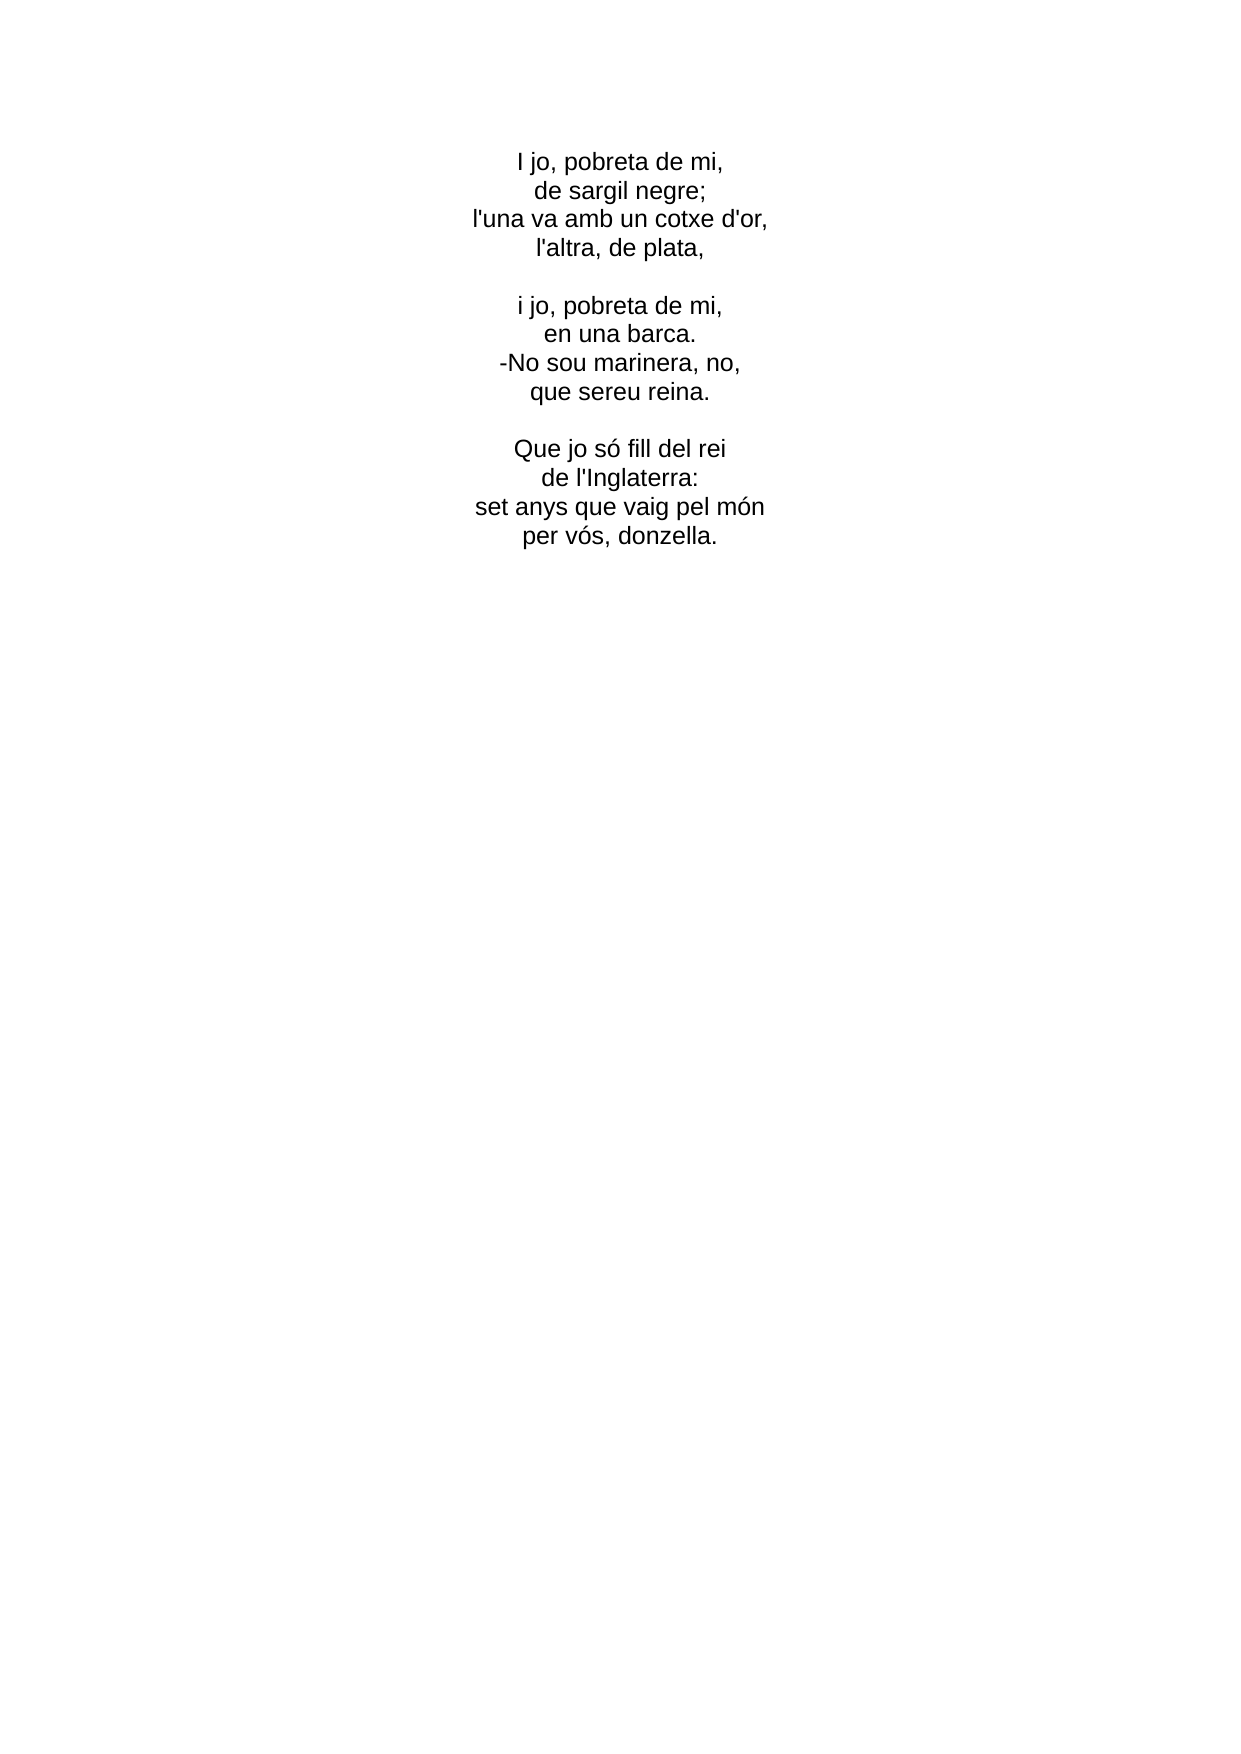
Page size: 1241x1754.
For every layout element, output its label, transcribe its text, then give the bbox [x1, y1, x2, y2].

text set anys que vaig pel món [118, 492, 1122, 521]
text l'una va amb un cotxe d'or, [118, 204, 1122, 233]
text l'altra, de plata, [118, 233, 1122, 262]
text per vós, donzella. [118, 521, 1122, 549]
text I jo, pobreta de mi, [118, 147, 1122, 176]
text i jo, pobreta de mi, [118, 291, 1122, 319]
text de sargil negre; [118, 176, 1122, 204]
text Que jo só fill del rei [118, 434, 1122, 463]
text -No sou marinera, no, [118, 348, 1122, 377]
text en una barca. [118, 319, 1122, 348]
text de l'Inglaterra: [118, 463, 1122, 492]
text que sereu reina. [118, 377, 1122, 406]
